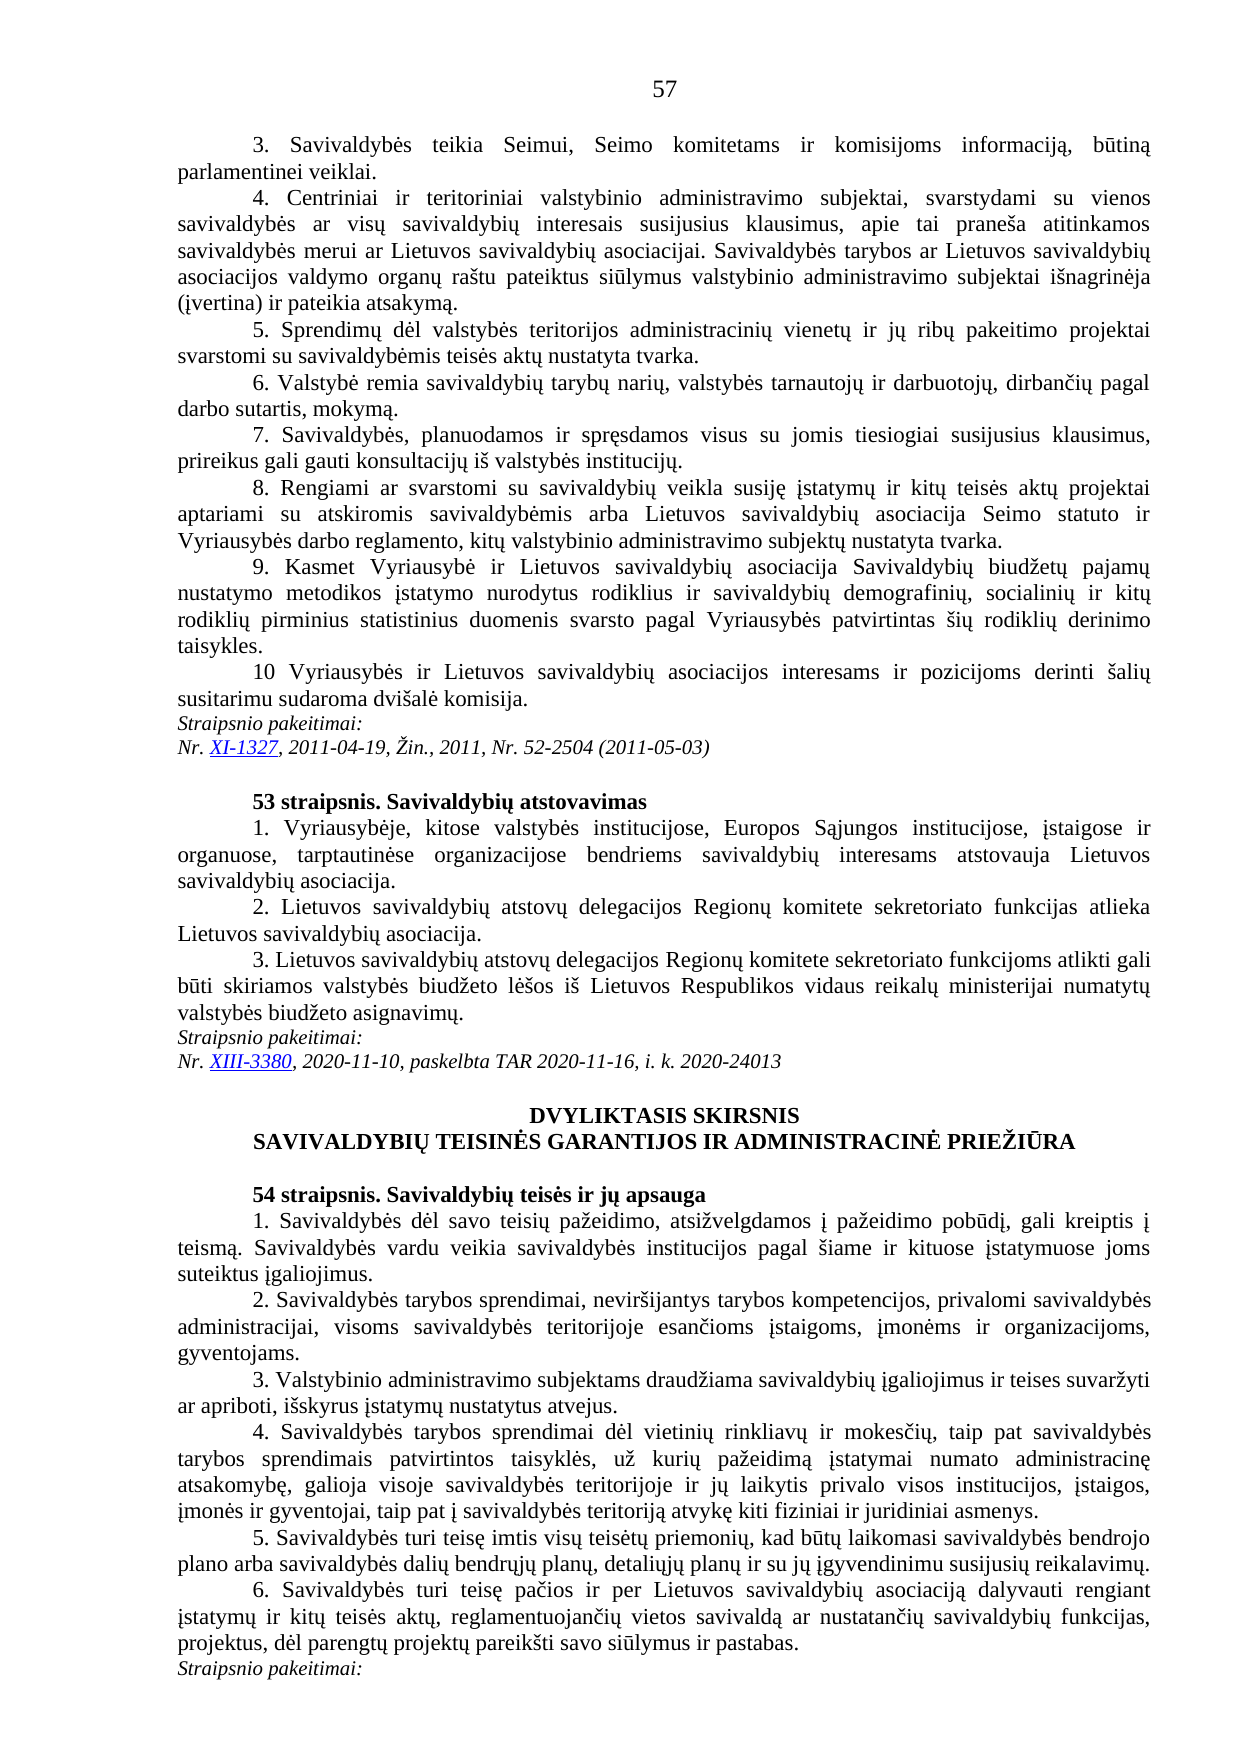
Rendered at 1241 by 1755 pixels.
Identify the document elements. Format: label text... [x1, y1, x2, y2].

text 10 Vyriausybės ir Lietuvos savivaldybių asociacijos interesams ir pozicijoms derinti šalių susitarimu sudaroma dvišalė komisija. [177, 658, 1152, 711]
text 4. Centriniai ir teritoriniai valstybinio administravimo subjektai, svarstydami su vienos savivaldybės ar visų savivaldybių interesais susijusius klausimus, apie tai praneša atitinkamos savivaldybės merui ar Lietuvos savivaldybių asociacijai. Savivaldybės tarybos ar Lietuvos savivaldybių asociacijos valdymo organų raštu pateiktus siūlymus valstybinio administravimo subjektai išnagrinėja (įvertina) ir pateikia atsakymą. [177, 184, 1152, 316]
text 1. Vyriausybėje, kitose valstybės institucijose, Europos Sąjungos institucijose, įstaigose ir organuose, tarptautinėse organizacijose bendriems savivaldybių interesams atstovauja Lietuvos savivaldybių asociacija. [177, 814, 1152, 893]
text Straipsnio pakeitimai: [177, 1656, 1152, 1679]
text SAVIVALDYBIŲ TEISINĖS GARANTIJOS IR ADMINISTRACINĖ PRIEŽIŪRA [177, 1128, 1152, 1155]
text 4. Savivaldybės tarybos sprendimai dėl vietinių rinkliavų ir mokesčių, taip pat savivaldybės tarybos sprendimais patvirtintos taisyklės, už kurių pažeidimą įstatymai numato administracinę atsakomybę, galioja visoje savivaldybės teritorijoje ir jų laikytis privalo visos institucijos, įstaigos, įmonės ir gyventojai, taip pat į savivaldybės teritoriją atvykę kiti fiziniai ir juridiniai asmenys. [177, 1418, 1152, 1524]
text 54 straipsnis. Savivaldybių teisės ir jų apsauga [177, 1181, 1152, 1207]
text Straipsnio pakeitimai: [177, 1025, 1152, 1049]
text Nr. XIII-3380, 2020-11-10, paskelbta TAR 2020-11-16, i. k. 2020-24013 [177, 1049, 1152, 1073]
text 2. Savivaldybės tarybos sprendimai, neviršijantys tarybos kompetencijos, privalomi savivaldybės administracijai, visoms savivaldybės teritorijoje esančioms įstaigoms, įmonėms ir organizacijoms, gyventojams. [177, 1287, 1152, 1366]
text 3. Savivaldybės teikia Seimui, Seimo komitetams ir komisijoms informaciją, būtiną parlamentinei veiklai. [177, 131, 1152, 184]
text 3. Valstybinio administravimo subjektams draudžiama savivaldybių įgaliojimus ir teises suvaržyti ar apriboti, išskyrus įstatymų nustatytus atvejus. [177, 1366, 1152, 1418]
text Straipsnio pakeitimai: [177, 711, 1152, 735]
text 9. Kasmet Vyriausybė ir Lietuvos savivaldybių asociacija Savivaldybių biudžetų pajamų nustatymo metodikos įstatymo nurodytus rodiklius ir savivaldybių demografinių, socialinių ir kitų rodiklių pirminius statistinius duomenis svarsto pagal Vyriausybės patvirtintas šių rodiklių derinimo taisykles. [177, 553, 1152, 658]
text 8. Rengiami ar svarstomi su savivaldybių veikla susiję įstatymų ir kitų teisės aktų projektai aptariami su atskiromis savivaldybėmis arba Lietuvos savivaldybių asociacija Seimo statuto ir Vyriausybės darbo reglamento, kitų valstybinio administravimo subjektų nustatyta tvarka. [177, 474, 1152, 553]
text 6. Valstybė remia savivaldybių tarybų narių, valstybės tarnautojų ir darbuotojų, dirbančių pagal darbo sutartis, mokymą. [177, 368, 1152, 421]
text Nr. XI-1327, 2011-04-19, Žin., 2011, Nr. 52-2504 (2011-05-03) [177, 735, 1152, 759]
text 2. Lietuvos savivaldybių atstovų delegacijos Regionų komitete sekretoriato funkcijas atlieka Lietuvos savivaldybių asociacija. [177, 893, 1152, 946]
text 5. Sprendimų dėl valstybės teritorijos administracinių vienetų ir jų ribų pakeitimo projektai svarstomi su savivaldybėmis teisės aktų nustatyta tvarka. [177, 316, 1152, 368]
text 53 straipsnis. Savivaldybių atstovavimas [177, 788, 1152, 814]
text 7. Savivaldybės, planuodamos ir spręsdamos visus su jomis tiesiogiai susijusius klausimus, prireikus gali gauti konsultacijų iš valstybės institucijų. [177, 421, 1152, 474]
text DVYLIKTASIS SKIRSNIS [177, 1102, 1152, 1128]
text 5. Savivaldybės turi teisę imtis visų teisėtų priemonių, kad būtų laikomasi savivaldybės bendrojo plano arba savivaldybės dalių bendrųjų planų, detaliųjų planų ir su jų įgyvendinimu susijusių reikalavimų. [177, 1524, 1152, 1576]
text 6. Savivaldybės turi teisę pačios ir per Lietuvos savivaldybių asociaciją dalyvauti rengiant įstatymų ir kitų teisės aktų, reglamentuojančių vietos savivaldą ar nustatančių savivaldybių funkcijas, projektus, dėl parengtų projektų pareikšti savo siūlymus ir pastabas. [177, 1576, 1152, 1656]
text 3. Lietuvos savivaldybių atstovų delegacijos Regionų komitete sekretoriato funkcijoms atlikti gali būti skiriamos valstybės biudžeto lėšos iš Lietuvos Respublikos vidaus reikalų ministerijai numatytų valstybės biudžeto asignavimų. [177, 946, 1152, 1025]
text 1. Savivaldybės dėl savo teisių pažeidimo, atsižvelgdamos į pažeidimo pobūdį, gali kreiptis į teismą. Savivaldybės vardu veikia savivaldybės institucijos pagal šiame ir kituose įstatymuose joms suteiktus įgaliojimus. [177, 1207, 1152, 1287]
